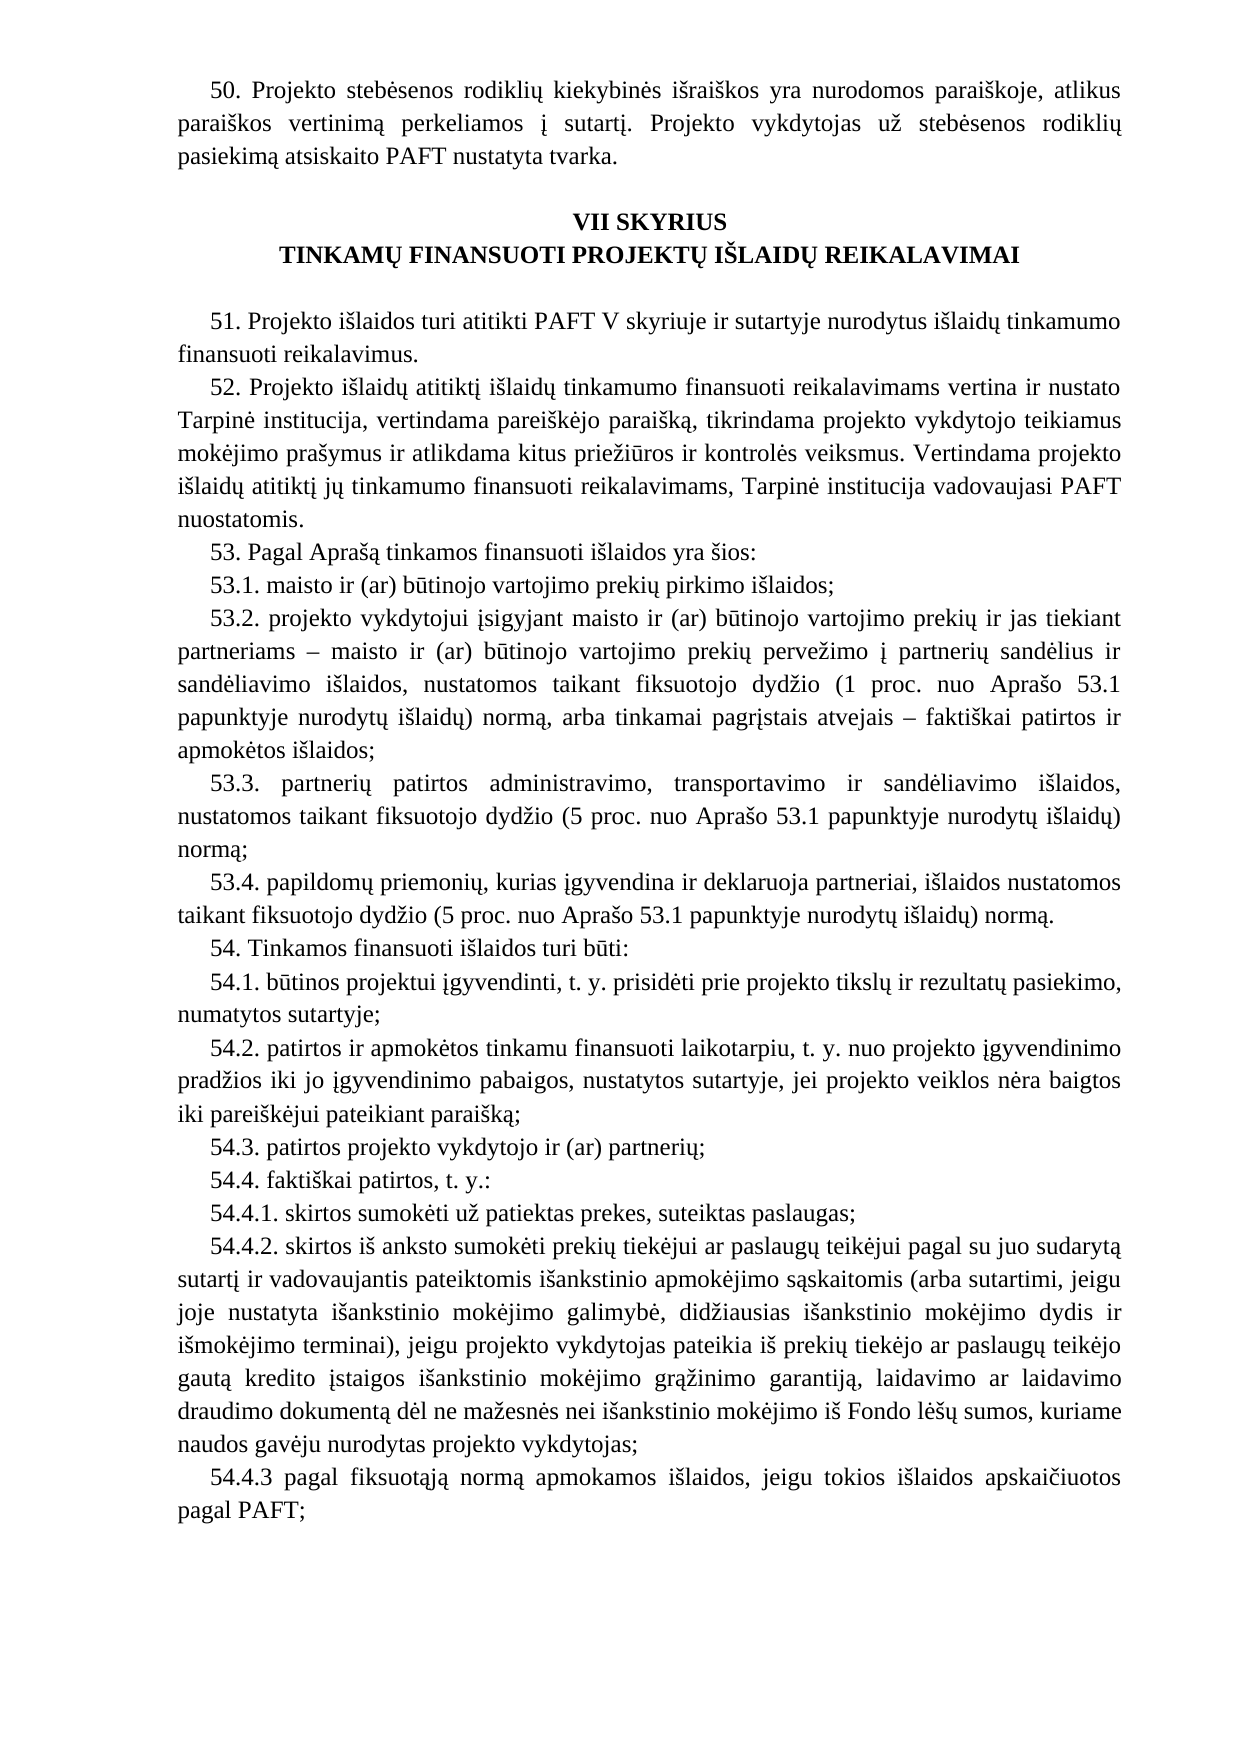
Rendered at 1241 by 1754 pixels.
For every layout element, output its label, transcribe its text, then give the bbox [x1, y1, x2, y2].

text TINKAMų FINANSUOTI PROJEKTŲ IŠLAIDų REIKALAVIMAI [177, 240, 1122, 269]
text 54.4.1. skirtos sumokėti už patiektas prekes, suteiktas paslaugas; [177, 1198, 1122, 1226]
text 51. Projekto išlaidos turi atitikti PAFT V skyriuje ir sutartyje nurodytus išlaidų tinkamumo finansuoti reikalavimus. [177, 306, 1122, 368]
text 53.2. projekto vykdytojui įsigyjant maisto ir (ar) būtinojo vartojimo prekių ir jas tiekiant partneriams – maisto ir (ar) būtinojo vartojimo prekių pervežimo į partnerių sandėlius ir sandėliavimo išlaidos, nustatomos taikant fiksuotojo dydžio (1 proc. nuo Aprašo 53.1 papunktyje nurodytų išlaidų) normą, arba tinkamai pagrįstais atvejais – faktiškai patirtos ir apmokėtos išlaidos; [177, 603, 1122, 764]
text 54. Tinkamos finansuoti išlaidos turi būti: [177, 933, 1122, 962]
text 50. Projekto stebėsenos rodiklių kiekybinės išraiškos yra nurodomos paraiškoje, atlikus paraiškos vertinimą perkeliamos į sutartį. Projekto vykdytojas už stebėsenos rodiklių pasiekimą atsiskaito PAFT nustatyta tvarka. [177, 75, 1122, 170]
text 53.1. maisto ir (ar) būtinojo vartojimo prekių pirkimo išlaidos; [177, 570, 1122, 599]
text 54.4. faktiškai patirtos, t. y.: [177, 1165, 1122, 1193]
text 54.4.3 pagal fiksuotąją normą apmokamos išlaidos, jeigu tokios išlaidos apskaičiuotos pagal PAFT; [177, 1462, 1122, 1524]
text 53. Pagal Aprašą tinkamos finansuoti išlaidos yra šios: [177, 537, 1122, 566]
text 52. Projekto išlaidų atitiktį išlaidų tinkamumo finansuoti reikalavimams vertina ir nustato Tarpinė institucija, vertindama pareiškėjo paraišką, tikrindama projekto vykdytojo teikiamus mokėjimo prašymus ir atlikdama kitus priežiūros ir kontrolės veiksmus. Vertindama projekto išlaidų atitiktį jų tinkamumo finansuoti reikalavimams, Tarpinė institucija vadovaujasi PAFT nuostatomis. [177, 372, 1122, 533]
text 54.1. būtinos projektui įgyvendinti, t. y. prisidėti prie projekto tikslų ir rezultatų pasiekimo, numatytos sutartyje; [177, 967, 1122, 1028]
text 53.4. papildomų priemonių, kurias įgyvendina ir deklaruoja partneriai, išlaidos nustatomos taikant fiksuotojo dydžio (5 proc. nuo Aprašo 53.1 papunktyje nurodytų išlaidų) normą. [177, 867, 1122, 929]
text 54.3. patirtos projekto vykdytojo ir (ar) partnerių; [177, 1132, 1122, 1160]
text 54.2. patirtos ir apmokėtos tinkamu finansuoti laikotarpiu, t. y. nuo projekto įgyvendinimo pradžios iki jo įgyvendinimo pabaigos, nustatytos sutartyje, jei projekto veiklos nėra baigtos iki pareiškėjui pateikiant paraišką; [177, 1033, 1122, 1127]
text 53.3. partnerių patirtos administravimo, transportavimo ir sandėliavimo išlaidos, nustatomos taikant fiksuotojo dydžio (5 proc. nuo Aprašo 53.1 papunktyje nurodytų išlaidų) normą; [177, 768, 1122, 863]
text 54.4.2. skirtos iš anksto sumokėti prekių tiekėjui ar paslaugų teikėjui pagal su juo sudarytą sutartį ir vadovaujantis pateiktomis išankstinio apmokėjimo sąskaitomis (arba sutartimi, jeigu joje nustatyta išankstinio mokėjimo galimybė, didžiausias išankstinio mokėjimo dydis ir išmokėjimo terminai), jeigu projekto vykdytojas pateikia iš prekių tiekėjo ar paslaugų teikėjo gautą kredito įstaigos išankstinio mokėjimo grąžinimo garantiją, laidavimo ar laidavimo draudimo dokumentą dėl ne mažesnės nei išankstinio mokėjimo iš Fondo lėšų sumos, kuriame naudos gavėju nurodytas projekto vykdytojas; [177, 1231, 1122, 1458]
text VII SKYRIUS [177, 207, 1122, 236]
